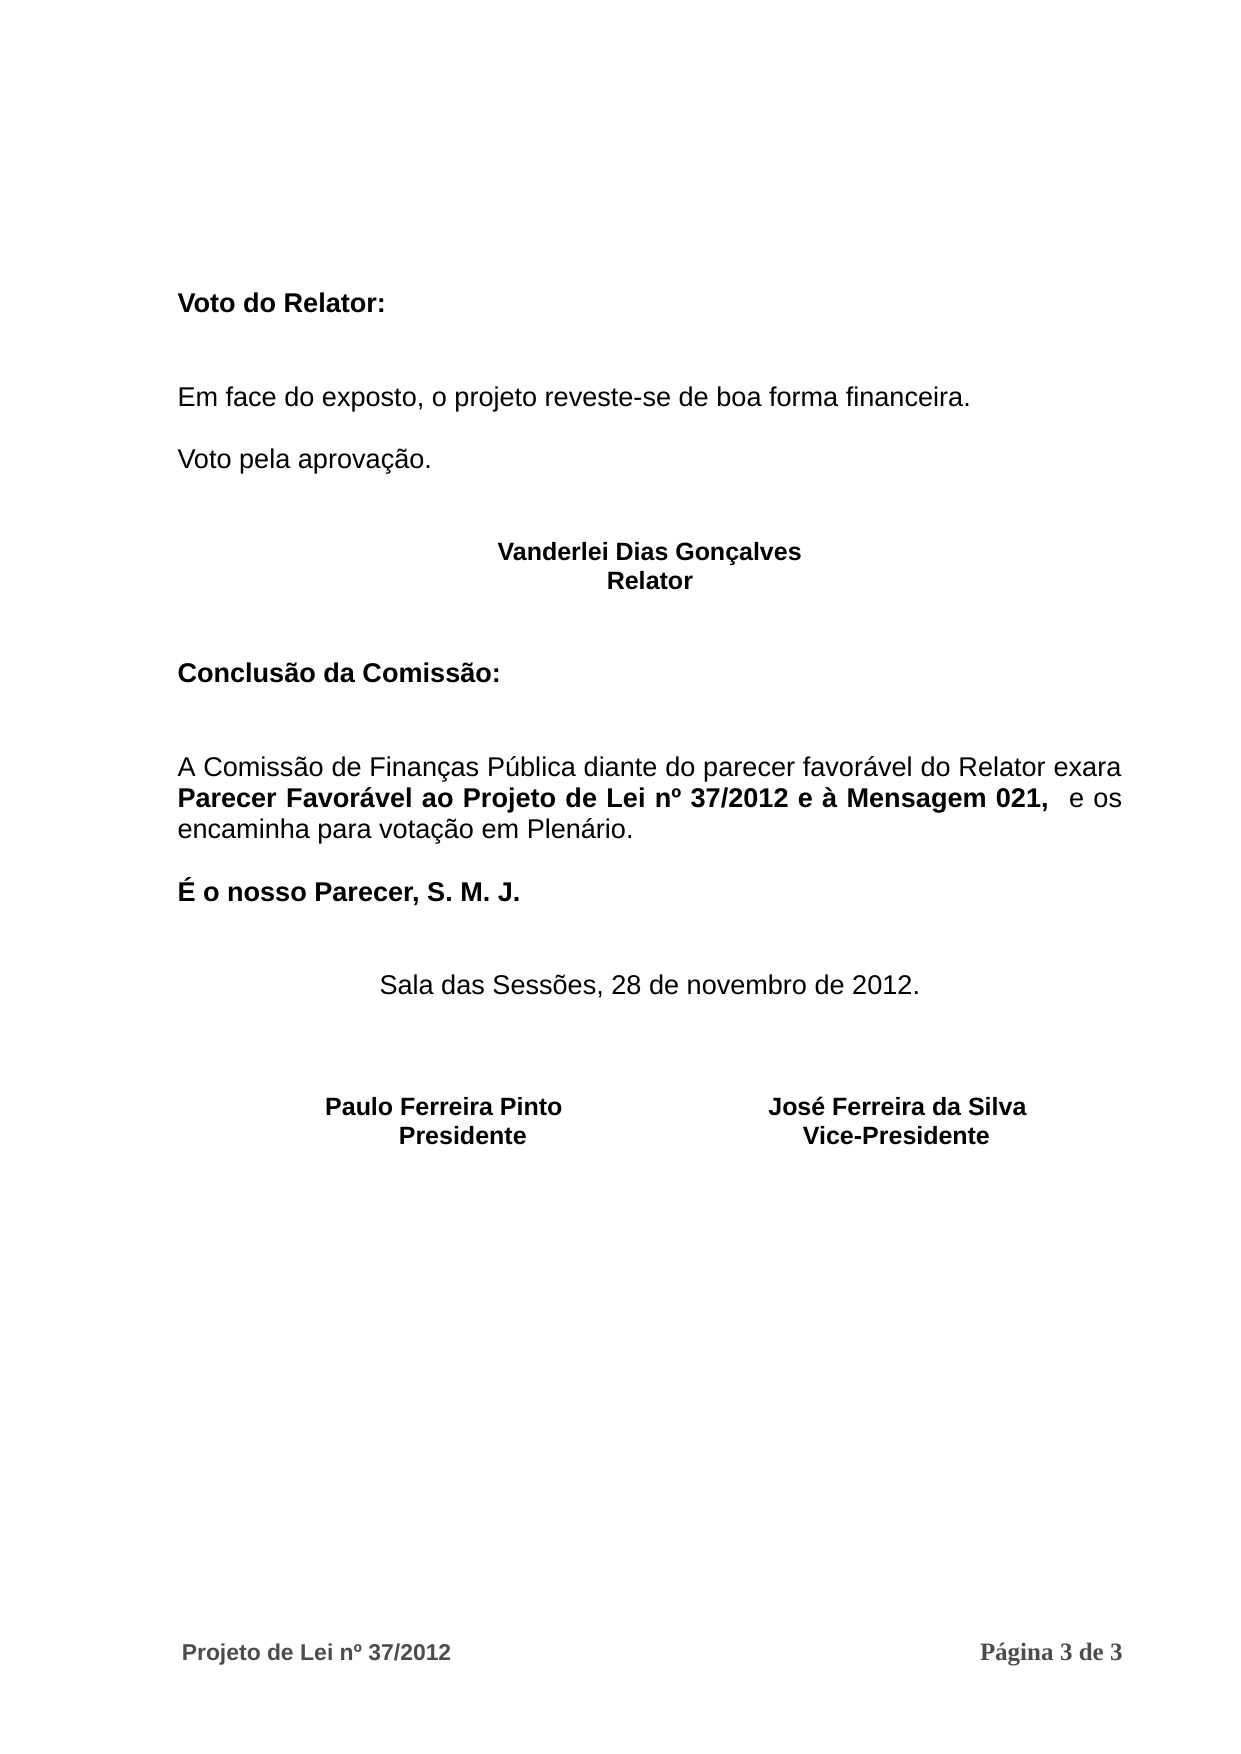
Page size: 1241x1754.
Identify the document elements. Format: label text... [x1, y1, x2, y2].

text A Comissão de Finanças Pública diante do parecer favorável do Relator exara Parecer Favorável ao Projeto de Lei nº 37/2012 e à Mensagem 021, e os encaminha para votação em Plenário. [177, 751, 1122, 844]
text Presidente Vice-Presidente [177, 1121, 1122, 1149]
text Vanderlei Dias Gonçalves [177, 537, 1122, 566]
text Voto pela aprovação. [177, 443, 1122, 474]
text Voto do Relator: [177, 287, 1122, 318]
text Relator [177, 566, 1122, 594]
text É o nosso Parecer, S. M. J. [177, 876, 1122, 907]
text Paulo Ferreira Pinto José Ferreira da Silva [177, 1092, 1122, 1121]
text Em face do exposto, o projeto reveste-se de boa forma financeira. [177, 381, 1122, 412]
text Sala das Sessões, 28 de novembro de 2012. [177, 969, 1122, 1001]
text Conclusão da Comissão: [177, 657, 1122, 688]
